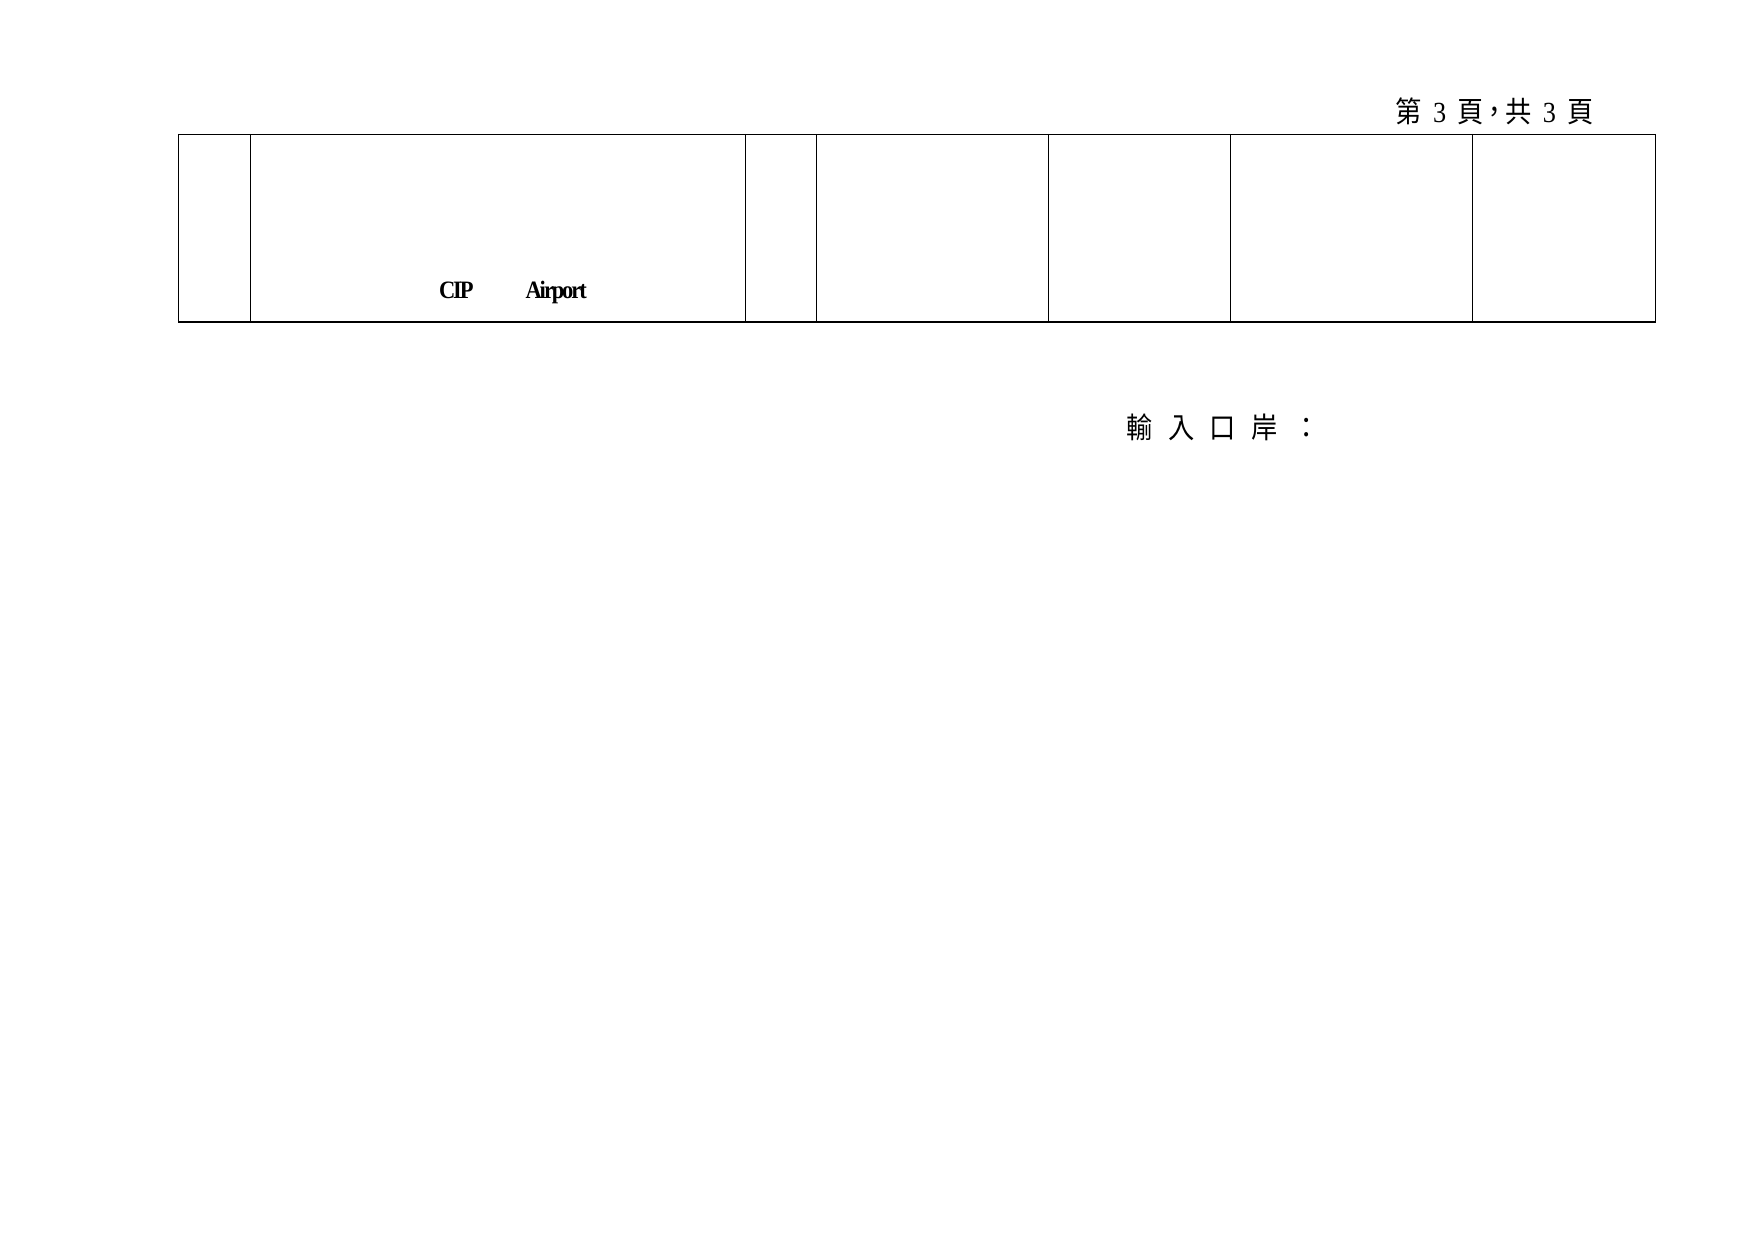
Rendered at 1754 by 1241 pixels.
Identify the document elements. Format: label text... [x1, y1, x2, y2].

text 輸入口岸： [169, 384, 1565, 446]
table_cell [179, 135, 250, 321]
table_cell [746, 135, 816, 321]
table_cell [817, 135, 1048, 321]
table_cell CIP Airport [251, 135, 745, 321]
table_cell [1049, 135, 1230, 321]
table_cell [1473, 135, 1655, 321]
table_cell [1231, 135, 1472, 321]
